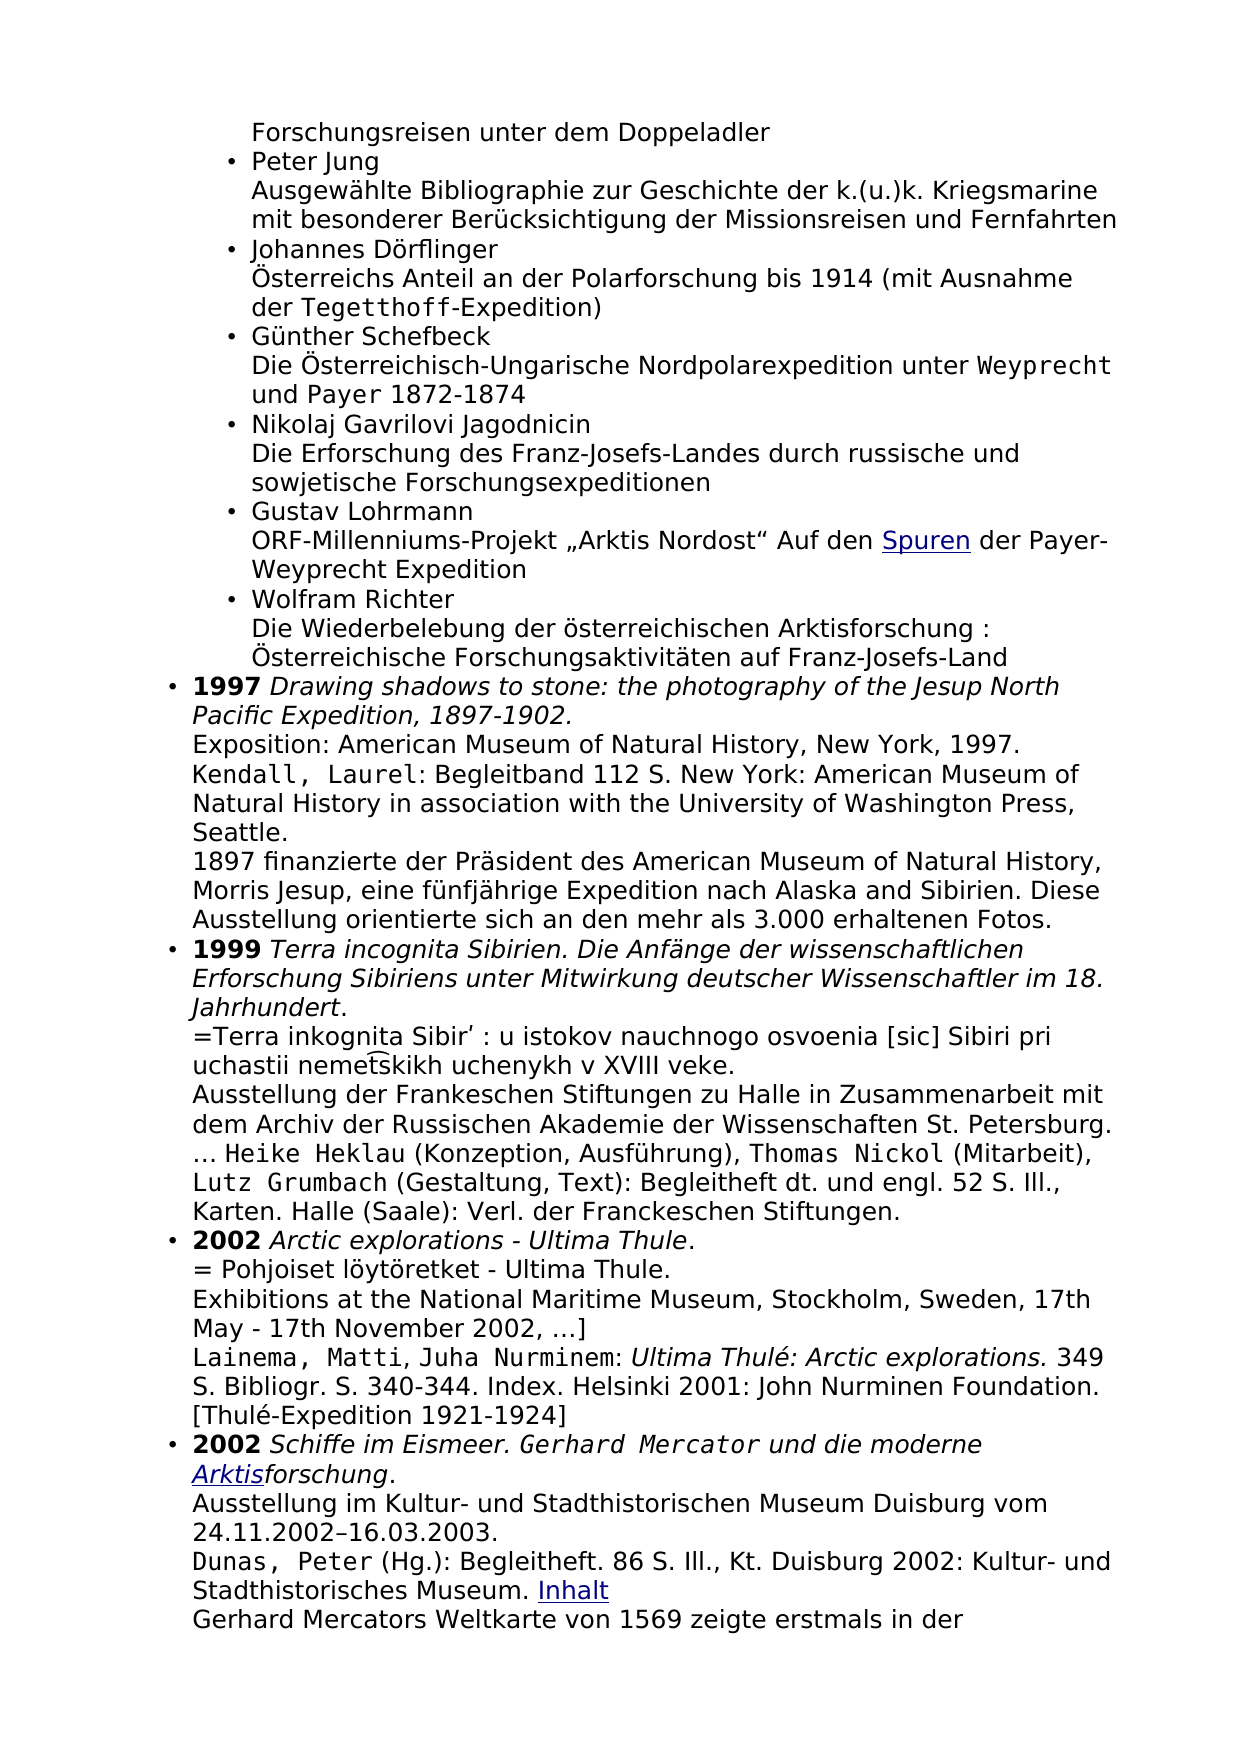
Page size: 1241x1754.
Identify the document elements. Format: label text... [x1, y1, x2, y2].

list 2002 Schiffe im Eismeer. Gerhard Mercator und die moderne Arktisforschung. Ausstellung im Kultur- und Stadthistorischen Museum Duisburg vom 24.11.2002–16.03.2003. Dunas, Peter (Hg.): Begleitheft. 86 S. Ill., Kt. Duisburg 2002: Kultur- und Stadthistorisches Museum. Inhalt Gerhard Mercators Weltkarte von 1569 zeigte erstmals in der [177, 1431, 1122, 1635]
list 1999 Terra incognita Sibirien. Die Anfänge der wissenschaftlichen Erforschung Sibiriens unter Mitwirkung deutscher Wissenschaftler im 18. Jahrhundert. =Terra inkognita Sibirʹ : u istokov nauchnogo osvoenia [sic] Sibiri pri uchastii nemet︠s︡kikh uchenykh v XVIII veke. Ausstellung der Frankeschen Stiftungen zu Halle in Zusammenarbeit mit dem Archiv der Russischen Akademie der Wissenschaften St. Petersburg. … Heike Heklau (Konzeption, Ausführung), Thomas Nickol (Mitarbeit), Lutz Grumbach (Gestaltung, Text): Begleitheft dt. und engl. 52 S. Ill., Karten. Halle (Saale): Verl. der Franckeschen Stiftungen. [177, 935, 1122, 1226]
list 2002 Arctic explorations - Ultima Thule. = Pohjoiset löytöretket - Ultima Thule. Exhibitions at the National Maritime Museum, Stockholm, Sweden, 17th May - 17th November 2002, …] Lainema, Matti, Juha Nurminem: Ultima Thulé: Arctic explorations. 349 S. Bibliogr. S. 340-344. Index. Helsinki 2001: John Nurminen Foundation. [Thulé-Expedition 1921-1924] [177, 1226, 1122, 1431]
list Peter Jung Ausgewählte Bibliographie zur Geschichte der k.(u.)k. Kriegsmarine mit besonderer Berücksichtigung der Missionsreisen und Fernfahrten [236, 147, 1122, 235]
list 1997 Drawing shadows to stone: the photography of the Jesup North Pacific Expedition, 1897-1902. Exposition: American Museum of Natural History, New York, 1997. Kendall, Laurel: Begleitband 112 S. New York: American Museum of Natural History in association with the University of Washington Press, Seattle. 1897 finanzierte der Präsident des American Museum of Natural History, Morris Jesup, eine fünfjährige Expedition nach Alaska and Sibirien. Diese Ausstellung orientierte sich an den mehr als 3.000 erhaltenen Fotos. [177, 672, 1122, 935]
list Wolfram Richter Die Wiederbelebung der österreichischen Arktisforschung : Österreichische Forschungsaktivitäten auf Franz-Josefs-Land [236, 585, 1122, 672]
list Nikolaj Gavrilovi Jagodnicin Die Erforschung des Franz-Josefs-Landes durch russische und sowjetische Forschungsexpeditionen [236, 410, 1122, 497]
list Gustav Lohrmann ORF-Millenniums-Projekt „Arktis Nordost“ Auf den Spuren der Payer-Weyprecht Expedition [236, 497, 1122, 585]
list Johannes Dörflinger Österreichs Anteil an der Polarforschung bis 1914 (mit Ausnahme der Tegetthoff-Expedition) [236, 235, 1122, 322]
list Forschungsreisen unter dem Doppeladler [236, 118, 1122, 147]
list Günther Schefbeck Die Österreichisch-Ungarische Nordpolarexpedition unter Weyprecht und Payer 1872-1874 [236, 322, 1122, 410]
